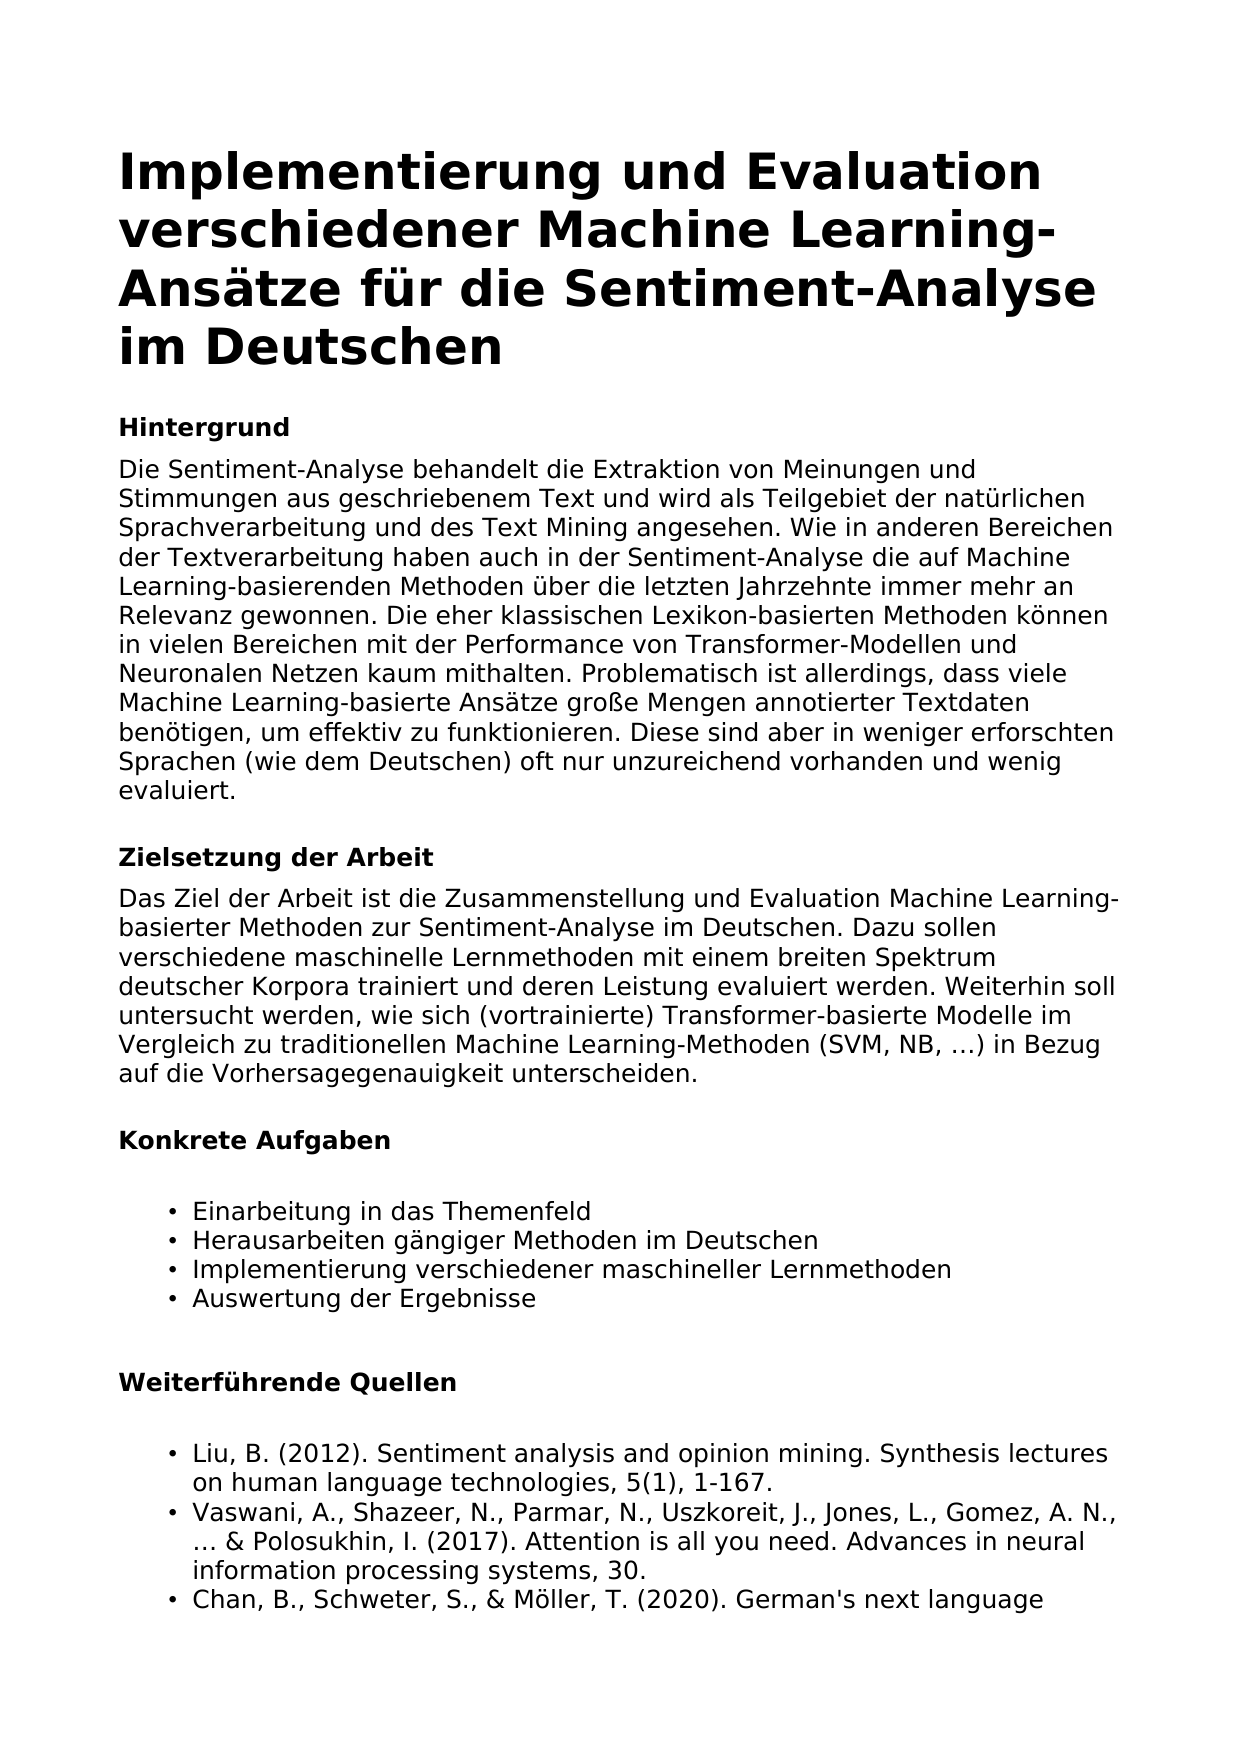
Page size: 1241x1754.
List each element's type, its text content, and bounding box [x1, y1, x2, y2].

list Liu, B. (2012). Sentiment analysis and opinion mining. Synthesis lectures on human language technologies, 5(1), 1-167. [177, 1439, 1122, 1498]
subtitle Konkrete Aufgaben [118, 1126, 1122, 1155]
subtitle Weiterführende Quellen [118, 1368, 1122, 1397]
list Vaswani, A., Shazeer, N., Parmar, N., Uszkoreit, J., Jones, L., Gomez, A. N., … & Polosukhin, I. (2017). Attention is all you need. Advances in neural information processing systems, 30. [177, 1498, 1122, 1585]
list Auswertung der Ergebnisse [177, 1285, 1122, 1314]
list Herausarbeiten gängiger Methoden im Deutschen [177, 1226, 1122, 1256]
subtitle Implementierung und Evaluation verschiedener Machine Learning-Ansätze für die Sentiment-Analyse im Deutschen [118, 143, 1122, 376]
subtitle Hintergrund [118, 413, 1122, 443]
list Implementierung verschiedener maschineller Lernmethoden [177, 1256, 1122, 1285]
list Einarbeitung in das Themenfeld [177, 1197, 1122, 1226]
text Das Ziel der Arbeit ist die Zusammenstellung und Evaluation Machine Learning-basierter Methoden zur Sentiment-Analyse im Deutschen. Dazu sollen verschiedene maschinelle Lernmethoden mit einem breiten Spektrum deutscher Korpora trainiert und deren Leistung evaluiert werden. Weiterhin soll untersucht werden, wie sich (vortrainierte) Transformer-basierte Modelle im Vergleich zu traditionellen Machine Learning-Methoden (SVM, NB, …) in Bezug auf die Vorhersagegenauigkeit unterscheiden. [118, 884, 1122, 1088]
list Chan, B., Schweter, S., & Möller, T. (2020). German's next language [177, 1585, 1122, 1614]
subtitle Zielsetzung der Arbeit [118, 843, 1122, 872]
text Die Sentiment-Analyse behandelt die Extraktion von Meinungen und Stimmungen aus geschriebenem Text und wird als Teilgebiet der natürlichen Sprachverarbeitung und des Text Mining angesehen. Wie in anderen Bereichen der Textverarbeitung haben auch in der Sentiment-Analyse die auf Machine Learning-basierenden Methoden über die letzten Jahrzehnte immer mehr an Relevanz gewonnen. Die eher klassischen Lexikon-basierten Methoden können in vielen Bereichen mit der Performance von Transformer-Modellen und Neuronalen Netzen kaum mithalten. Problematisch ist allerdings, dass viele Machine Learning-basierte Ansätze große Mengen annotierter Textdaten benötigen, um effektiv zu funktionieren. Diese sind aber in weniger erforschten Sprachen (wie dem Deutschen) oft nur unzureichend vorhanden und wenig evaluiert. [118, 455, 1122, 805]
